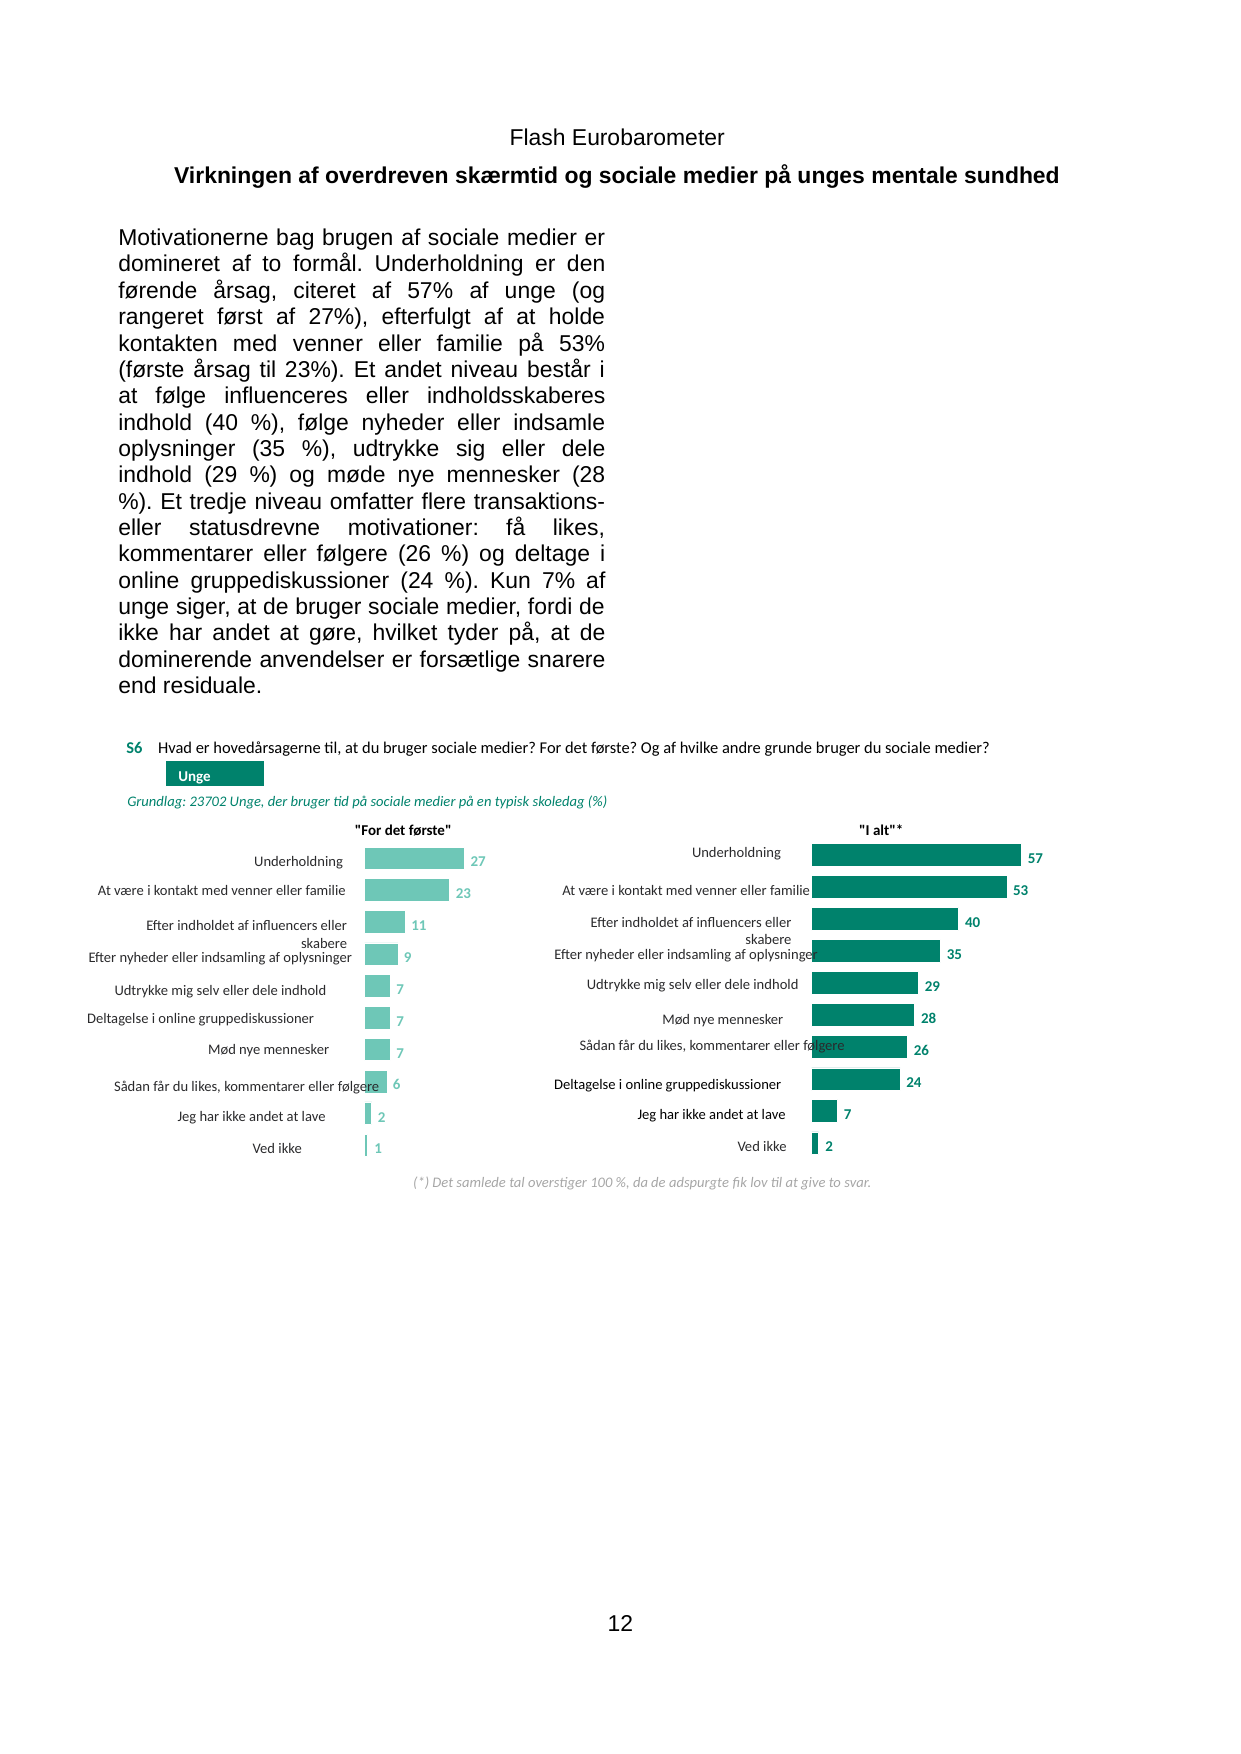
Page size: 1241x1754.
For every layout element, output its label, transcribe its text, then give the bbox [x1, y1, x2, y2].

text Motivationerne bag brugen af sociale medier er domineret af to formål. Underholdning er den førende årsag, citeret af 57% af unge (og rangeret først af 27%), efterfulgt af at holde kontakten med venner eller familie på 53% (første årsag til 23%). Et andet niveau består i at følge influenceres eller indholdsskaberes indhold (40 %), følge nyheder eller indsamle oplysninger (35 %), udtrykke sig eller dele indhold (29 %) og møde nye mennesker (28 %). Et tredje niveau omfatter flere transaktions- eller statusdrevne motivationer: få likes, kommentarer eller følgere (26 %) og deltage i online gruppediskussioner (24 %). Kun 7% af unge siger, at de bruger sociale medier, fordi de ikke har andet at gøre, hvilket tyder på, at de dominerende anvendelser er forsætlige snarere end residuale. [118, 224, 605, 698]
